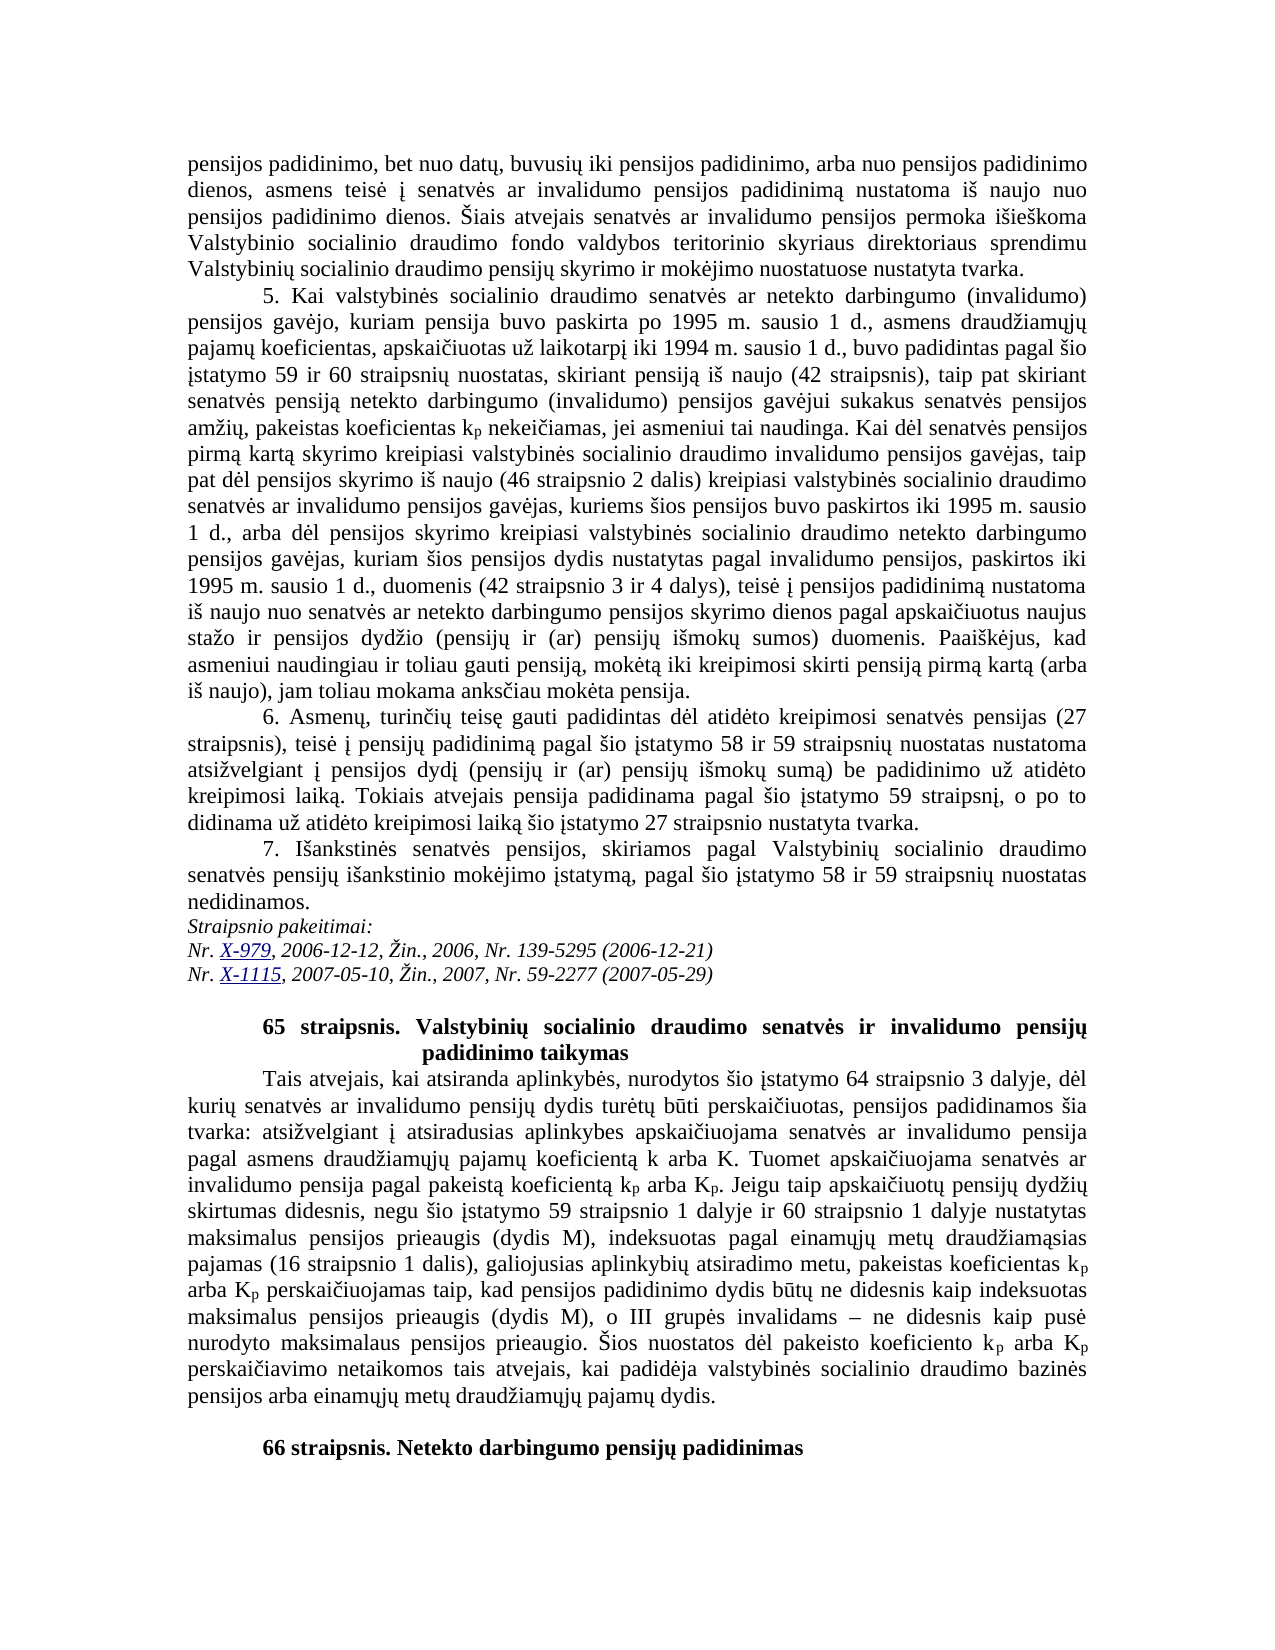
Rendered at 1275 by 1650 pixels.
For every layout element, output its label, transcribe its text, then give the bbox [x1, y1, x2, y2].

text Straipsnio pakeitimai: [187, 914, 1088, 938]
text 66 straipsnis. Netekto darbingumo pensijų padidinimas [187, 1434, 1088, 1461]
text 6. Asmenų, turinčių teisę gauti padidintas dėl atidėto kreipimosi senatvės pensijas (27 straipsnis), teisė į pensijų padidinimą pagal šio įstatymo 58 ir 59 straipsnių nuostatas nustatoma atsižvelgiant į pensijos dydį (pensijų ir (ar) pensijų išmokų sumą) be padidinimo už atidėto kreipimosi laiką. Tokiais atvejais pensija padidinama pagal šio įstatymo 59 straipsnį, o po to didinama už atidėto kreipimosi laiką šio įstatymo 27 straipsnio nustatyta tvarka. [187, 703, 1088, 835]
text 65 straipsnis. Valstybinių socialinio draudimo senatvės ir invalidumo pensijų padidinimo taikymas [262, 1013, 1088, 1066]
text Nr. X-979, 2006-12-12, Žin., 2006, Nr. 139-5295 (2006-12-21) [187, 938, 1088, 962]
text Tais atvejais, kai atsiranda aplinkybės, nurodytos šio įstatymo 64 straipsnio 3 dalyje, dėl kurių senatvės ar invalidumo pensijų dydis turėtų būti perskaičiuotas, pensijos padidinamos šia tvarka: atsižvelgiant į atsiradusias aplinkybes apskaičiuojama senatvės ar invalidumo pensija pagal asmens draudžiamųjų pajamų koeficientą k arba K. Tuomet apskaičiuojama senatvės ar invalidumo pensija pagal pakeistą koeficientą kp arba Kp. Jeigu taip apskaičiuotų pensijų dydžių skirtumas didesnis, negu šio įstatymo 59 straipsnio 1 dalyje ir 60 straipsnio 1 dalyje nustatytas maksimalus pensijos prieaugis (dydis M), indeksuotas pagal einamųjų metų draudžiamąsias pajamas (16 straipsnio 1 dalis), galiojusias aplinkybių atsiradimo metu, pakeistas koeficientas kp arba Kp perskaičiuojamas taip, kad pensijos padidinimo dydis būtų ne didesnis kaip indeksuotas maksimalus pensijos prieaugis (dydis M), o III grupės invalidams – ne didesnis kaip pusė nurodyto maksimalaus pensijos prieaugio. Šios nuostatos dėl pakeisto koeficiento kp arba Kp perskaičiavimo netaikomos tais atvejais, kai padidėja valstybinės socialinio draudimo bazinės pensijos arba einamųjų metų draudžiamųjų pajamų dydis. [187, 1066, 1088, 1408]
text 7. Išankstinės senatvės pensijos, skiriamos pagal Valstybinių socialinio draudimo senatvės pensijų išankstinio mokėjimo įstatymą, pagal šio įstatymo 58 ir 59 straipsnių nuostatas nedidinamos. [187, 835, 1088, 914]
text Nr. X-1115, 2007-05-10, Žin., 2007, Nr. 59-2277 (2007-05-29) [187, 962, 1088, 986]
text 5. Kai valstybinės socialinio draudimo senatvės ar netekto darbingumo (invalidumo) pensijos gavėjo, kuriam pensija buvo paskirta po 1995 m. sausio 1 d., asmens draudžiamųjų pajamų koeficientas, apskaičiuotas už laikotarpį iki 1994 m. sausio 1 d., buvo padidintas pagal šio įstatymo 59 ir 60 straipsnių nuostatas, skiriant pensiją iš naujo (42 straipsnis), taip pat skiriant senatvės pensiją netekto darbingumo (invalidumo) pensijos gavėjui sukakus senatvės pensijos amžių, pakeistas koeficientas kp nekeičiamas, jei asmeniui tai naudinga. Kai dėl senatvės pensijos pirmą kartą skyrimo kreipiasi valstybinės socialinio draudimo invalidumo pensijos gavėjas, taip pat dėl pensijos skyrimo iš naujo (46 straipsnio 2 dalis) kreipiasi valstybinės socialinio draudimo senatvės ar invalidumo pensijos gavėjas, kuriems šios pensijos buvo paskirtos iki 1995 m. sausio 1 d., arba dėl pensijos skyrimo kreipiasi valstybinės socialinio draudimo netekto darbingumo pensijos gavėjas, kuriam šios pensijos dydis nustatytas pagal invalidumo pensijos, paskirtos iki 1995 m. sausio 1 d., duomenis (42 straipsnio 3 ir 4 dalys), teisė į pensijos padidinimą nustatoma iš naujo nuo senatvės ar netekto darbingumo pensijos skyrimo dienos pagal apskaičiuotus naujus stažo ir pensijos dydžio (pensijų ir (ar) pensijų išmokų sumos) duomenis. Paaiškėjus, kad asmeniui naudingiau ir toliau gauti pensiją, mokėtą iki kreipimosi skirti pensiją pirmą kartą (arba iš naujo), jam toliau mokama anksčiau mokėta pensija. [187, 282, 1088, 703]
text pensijos padidinimo, bet nuo datų, buvusių iki pensijos padidinimo, arba nuo pensijos padidinimo dienos, asmens teisė į senatvės ar invalidumo pensijos padidinimą nustatoma iš naujo nuo pensijos padidinimo dienos. Šiais atvejais senatvės ar invalidumo pensijos permoka išieškoma Valstybinio socialinio draudimo fondo valdybos teritorinio skyriaus direktoriaus sprendimu Valstybinių socialinio draudimo pensijų skyrimo ir mokėjimo nuostatuose nustatyta tvarka. [187, 150, 1088, 282]
